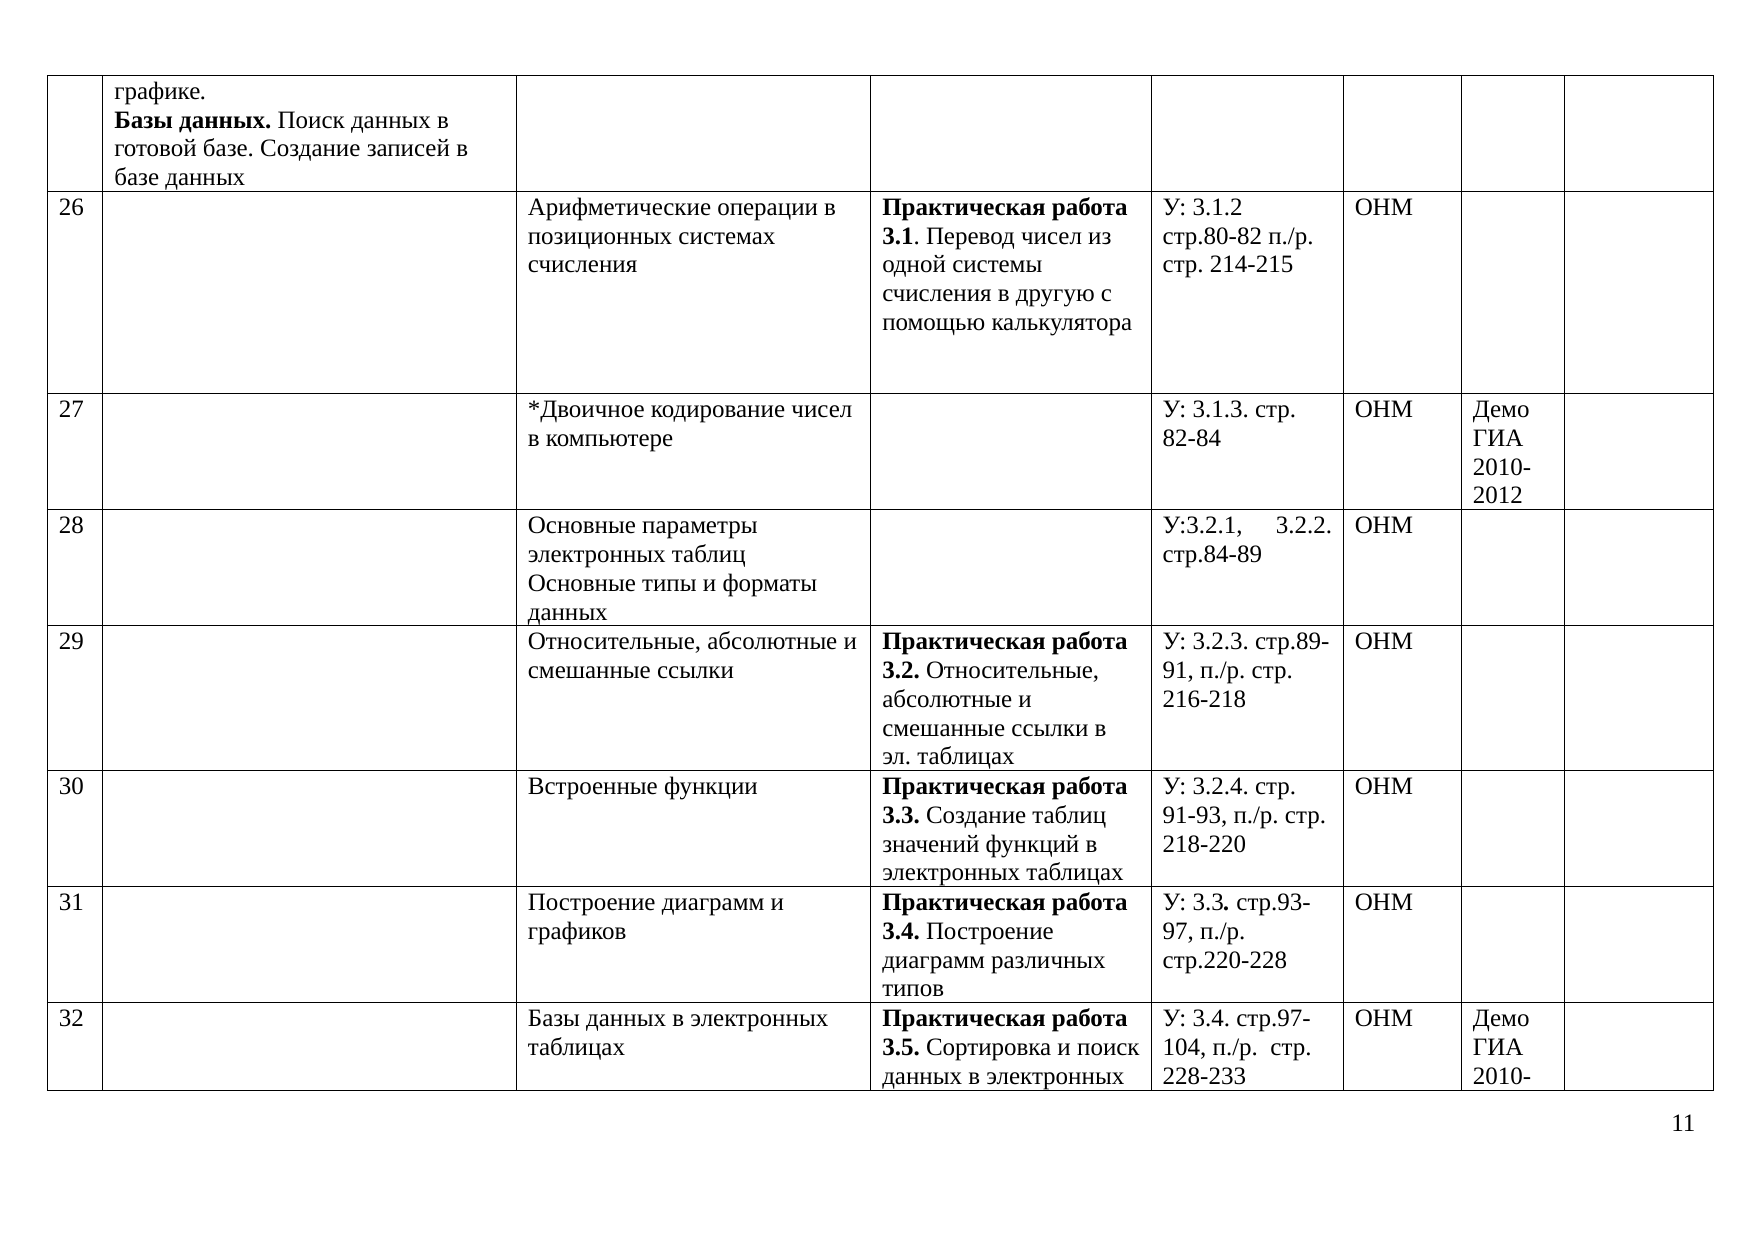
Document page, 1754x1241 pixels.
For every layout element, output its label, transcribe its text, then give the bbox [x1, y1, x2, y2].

table_cell У: 3.1.3. стр. 82-84 [1152, 394, 1343, 509]
table_cell Относительные, абсолютные и смешанные ссылки [517, 626, 870, 770]
table_cell [1565, 394, 1713, 509]
table_cell [103, 1003, 516, 1089]
table_cell *Двоичное кодирование чисел в компьютере [517, 394, 870, 509]
table_cell 29 [48, 626, 102, 770]
table_cell ОНМ [1344, 394, 1461, 509]
table_cell 32 [48, 1003, 102, 1089]
table_cell [1565, 510, 1713, 625]
table_cell Практическая работа 3.5. Сортировка и поиск данных в электронных [871, 1003, 1151, 1089]
table_cell [1565, 1003, 1713, 1089]
table_cell графике. Базы данных. Поиск данных в готовой базе. Создание записей в базе данных [103, 76, 516, 191]
table_cell Практическая работа 3.3. Создание таблиц значений функций в электронных таблицах [871, 771, 1151, 886]
table_cell [871, 510, 1151, 625]
table_cell [1565, 771, 1713, 886]
table_cell 31 [48, 887, 102, 1002]
table_cell ОНМ [1344, 510, 1461, 625]
table_cell [1462, 192, 1564, 393]
table_cell 28 [48, 510, 102, 625]
table_cell Встроенные функции [517, 771, 870, 886]
table_cell У: 3.2.4. стр. 91-93, п./р. стр. 218-220 [1152, 771, 1343, 886]
table_cell [871, 394, 1151, 509]
table_cell ОНМ [1344, 626, 1461, 770]
table_cell У:3.2.1, 3.2.2. стр.84-89 [1152, 510, 1343, 625]
table_cell [1462, 76, 1564, 191]
table_cell [1565, 887, 1713, 1002]
table_cell [1462, 887, 1564, 1002]
table_cell Практическая работа 3.1. Перевод чисел из одной системы счисления в другую с помощью калькулятора [871, 192, 1151, 393]
table_cell [1565, 192, 1713, 393]
table_cell [1462, 771, 1564, 886]
table_cell [1152, 76, 1343, 191]
table_cell ОНМ [1344, 771, 1461, 886]
table_cell У: 3.2.3. стр.89-91, п./р. стр. 216-218 [1152, 626, 1343, 770]
table_cell 26 [48, 192, 102, 393]
table_cell Демо ГИА 2010- [1462, 1003, 1564, 1089]
table_cell У: 3.3. стр.93-97, п./р. стр.220-228 [1152, 887, 1343, 1002]
table_cell [1462, 510, 1564, 625]
table_cell [103, 626, 516, 770]
table_cell ОНМ [1344, 1003, 1461, 1089]
table_cell ОНМ [1344, 887, 1461, 1002]
table_cell [1565, 76, 1713, 191]
table_cell [48, 76, 102, 191]
table_cell 30 [48, 771, 102, 886]
table_cell Основные параметры электронных таблиц Основные типы и форматы данных [517, 510, 870, 625]
table_cell [1344, 76, 1461, 191]
table_cell [1565, 626, 1713, 770]
table_cell Базы данных в электронных таблицах [517, 1003, 870, 1089]
table_cell 27 [48, 394, 102, 509]
table_cell [103, 887, 516, 1002]
table_cell [1462, 626, 1564, 770]
table_cell Построение диаграмм и графиков [517, 887, 870, 1002]
table_cell [517, 76, 870, 191]
table_cell [103, 192, 516, 393]
table_cell [103, 394, 516, 509]
table_cell ОНМ [1344, 192, 1461, 393]
table_cell Арифметические операции в позиционных системах счисления [517, 192, 870, 393]
table_cell [103, 510, 516, 625]
table_cell У: 3.4. стр.97-104, п./р. стр. 228-233 [1152, 1003, 1343, 1089]
table_cell Практическая работа 3.2. Относительные, абсолютные и смешанные ссылки в эл. таблицах [871, 626, 1151, 770]
table_cell [871, 76, 1151, 191]
table_cell У: 3.1.2 стр.80-82 п./р. стр. 214-215 [1152, 192, 1343, 393]
table_cell Практическая работа 3.4. Построение диаграмм различных типов [871, 887, 1151, 1002]
table_cell [103, 771, 516, 886]
table_cell Демо ГИА 2010-2012 [1462, 394, 1564, 509]
